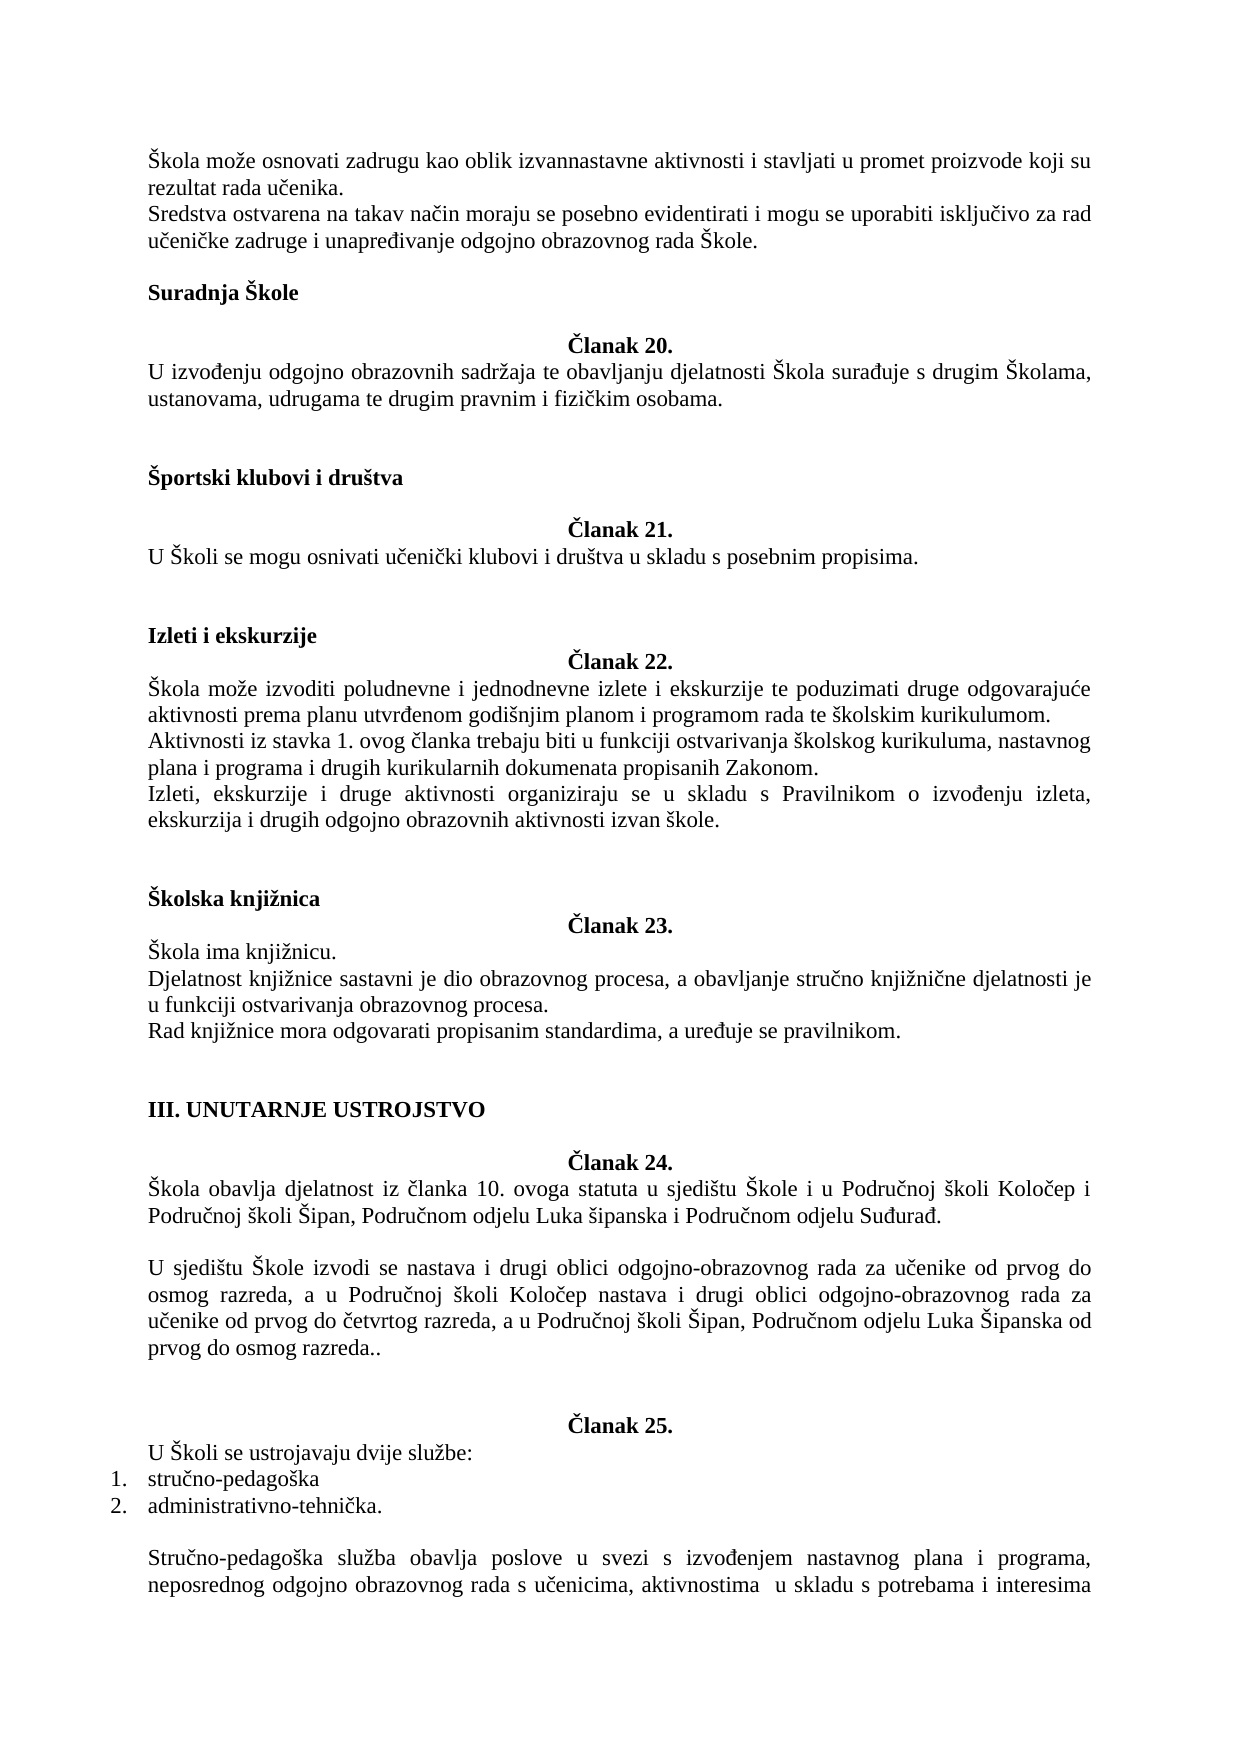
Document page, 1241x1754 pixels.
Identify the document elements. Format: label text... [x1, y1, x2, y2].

text Škola obavlja djelatnost iz članka 10. ovoga statuta u sjedištu Škole i u Područnoj školi Koločep i Područnoj školi Šipan, Područnom odjelu Luka šipanska i Područnom odjelu Suđurađ. [148, 1175, 1093, 1228]
text U izvođenju odgojno obrazovnih sadržaja te obavljanju djelatnosti Škola surađuje s drugim Školama, ustanovama, udrugama te drugim pravnim i fizičkim osobama. [148, 358, 1093, 411]
text Škola može izvoditi poludnevne i jednodnevne izlete i ekskurzije te poduzimati druge odgovarajuće aktivnosti prema planu utvrđenom godišnjim planom i programom rada te školskim kurikulumom. [148, 675, 1093, 727]
text Stručno-pedagoška služba obavlja poslove u svezi s izvođenjem nastavnog plana i programa, neposrednog odgojno obrazovnog rada s učenicima, aktivnostima u skladu s potrebama i interesima [148, 1544, 1093, 1597]
text Izleti, ekskurzije i druge aktivnosti organiziraju se u skladu s Pravilnikom o izvođenju izleta, ekskurzija i drugih odgojno obrazovnih aktivnosti izvan škole. [148, 780, 1093, 833]
text U sjedištu Škole izvodi se nastava i drugi oblici odgojno-obrazovnog rada za učenike od prvog do osmog razreda, a u Područnoj školi Koločep nastava i drugi oblici odgojno-obrazovnog rada za učenike od prvog do četvrtog razreda, a u Područnoj školi Šipan, Područnom odjelu Luka Šipanska od prvog do osmog razreda.. [148, 1254, 1093, 1360]
text U Školi se ustrojavaju dvije službe: [148, 1439, 1093, 1465]
text Članak 24. [148, 1149, 1093, 1175]
text Članak 20. [148, 332, 1093, 358]
text Članak 22. [148, 648, 1093, 675]
text Djelatnost knjižnice sastavni je dio obrazovnog procesa, a obavljanje stručno knjižnične djelatnosti je u funkciji ostvarivanja obrazovnog procesa. [148, 964, 1093, 1017]
text Sredstva ostvarena na takav način moraju se posebno evidentirati i mogu se uporabiti isključivo za rad učeničke zadruge i unapređivanje odgojno obrazovnog rada Škole. [148, 200, 1093, 253]
text U Školi se mogu osnivati učenički klubovi i društva u skladu s posebnim propisima. [148, 543, 1093, 569]
text Aktivnosti iz stavka 1. ovog članka trebaju biti u funkciji ostvarivanja školskog kurikuluma, nastavnog plana i programa i drugih kurikularnih dokumenata propisanih Zakonom. [148, 727, 1093, 780]
list administrativno-tehnička. [110, 1492, 1093, 1518]
text Članak 21. [148, 517, 1093, 543]
text Članak 23. [148, 912, 1093, 938]
text Športski klubovi i društva [148, 464, 1093, 490]
text Članak 25. [148, 1413, 1093, 1439]
text Školska knjižnica [148, 886, 1093, 912]
text Izleti i ekskurzije [148, 622, 1093, 648]
list stručno-pedagoška [110, 1465, 1093, 1492]
text III. UNUTARNJE USTROJSTVO [148, 1096, 1093, 1123]
text Suradnja Škole [148, 279, 1093, 306]
text Škola može osnovati zadrugu kao oblik izvannastavne aktivnosti i stavljati u promet proizvode koji su rezultat rada učenika. [148, 148, 1093, 200]
text Škola ima knjižnicu. [148, 938, 1093, 964]
text Rad knjižnice mora odgovarati propisanim standardima, a uređuje se pravilnikom. [148, 1017, 1093, 1044]
